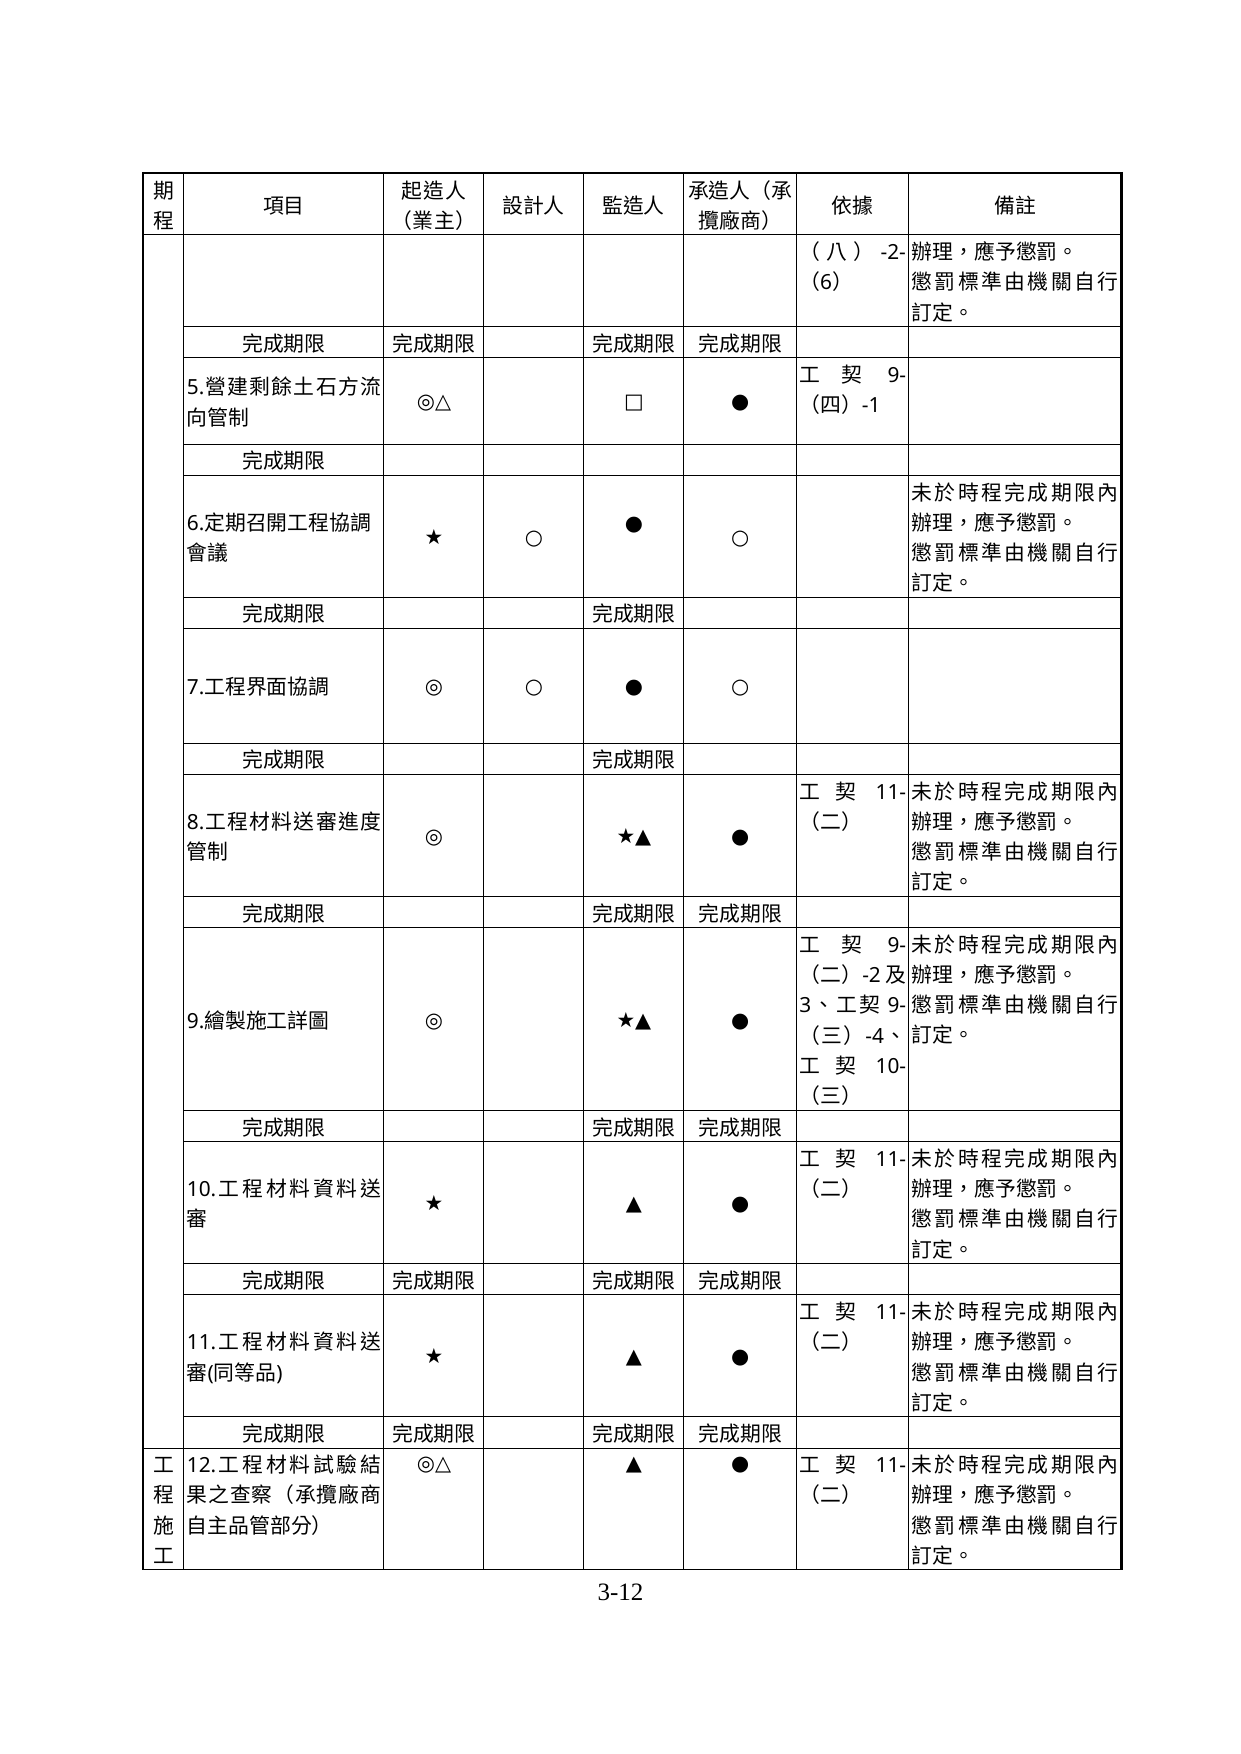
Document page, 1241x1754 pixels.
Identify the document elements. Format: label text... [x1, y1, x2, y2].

table_cell [384, 897, 483, 927]
table_cell 未於時程完成期限內辦理，應予懲罰。 懲罰標準由機關自行訂定。 [909, 928, 1120, 1110]
table_header 期程 [144, 174, 183, 234]
table_cell 未於時程完成期限內辦理，應予懲罰。 懲罰標準由機關自行訂定。 [909, 1142, 1120, 1263]
table_cell [384, 1111, 483, 1141]
table_cell [909, 598, 1120, 628]
table_cell 完成期限 [184, 1111, 383, 1141]
table_cell ◎△ [384, 1449, 483, 1569]
table_cell 完成期限 [384, 327, 483, 357]
table_cell [909, 445, 1120, 475]
table_cell [144, 235, 183, 1447]
table_header 監造人 [584, 174, 683, 234]
table_cell [797, 897, 908, 927]
table_cell 工契11-（二） [797, 1295, 908, 1416]
table_cell ● [684, 358, 796, 443]
table_cell 完成期限 [584, 598, 683, 628]
table_cell 完成期限 [584, 1417, 683, 1447]
table_cell ● [584, 629, 683, 743]
table_cell [384, 598, 483, 628]
table_cell [484, 1449, 583, 1569]
table_cell [797, 629, 908, 743]
table_cell 工契9-（二）-2及3、工契9-（三）-4、工契10-（三） [797, 928, 908, 1110]
table_header 起造人 （業主） [384, 174, 483, 234]
table_cell [909, 1417, 1120, 1447]
table_cell ◎△ [384, 358, 483, 443]
table_cell [909, 629, 1120, 743]
table_cell [909, 897, 1120, 927]
table_cell 完成期限 [184, 327, 383, 357]
table_cell [484, 744, 583, 774]
table_cell ★▲ [584, 928, 683, 1110]
table_cell ○ [684, 629, 796, 743]
table_cell 完成期限 [684, 327, 796, 357]
table_header 備註 [909, 174, 1120, 234]
table_cell ● [684, 775, 796, 896]
table_cell 完成期限 [584, 897, 683, 927]
table_cell □ [584, 358, 683, 443]
table_cell 工程施工 [144, 1449, 183, 1569]
table_cell 完成期限 [684, 1264, 796, 1294]
table_cell [797, 598, 908, 628]
table_cell [384, 744, 483, 774]
table_cell 7.工程界面協調 [184, 629, 383, 743]
table_cell [909, 358, 1120, 443]
table_cell 工契9-（四）-1 [797, 358, 908, 443]
table_cell [384, 445, 483, 475]
table_cell 9.繪製施工詳圖 [184, 928, 383, 1110]
table_cell ▲ [584, 1449, 683, 1569]
table_cell ▲ [584, 1142, 683, 1263]
table_cell （八）-2-（6） [797, 235, 908, 326]
table_cell ★ [384, 476, 483, 597]
table_cell 完成期限 [184, 897, 383, 927]
table_cell ◎ [384, 928, 483, 1110]
table_cell 6.定期召開工程協調 會議 [184, 476, 383, 597]
table_cell [909, 327, 1120, 357]
table_cell 完成期限 [684, 897, 796, 927]
table_cell [909, 1264, 1120, 1294]
table_cell [484, 775, 583, 896]
table_cell [909, 1111, 1120, 1141]
table_cell ● [684, 928, 796, 1110]
table_cell ● [684, 1295, 796, 1416]
table_cell 8.工程材料送審進度管制 [184, 775, 383, 896]
table_cell [797, 1264, 908, 1294]
table_cell [684, 445, 796, 475]
table_cell [909, 744, 1120, 774]
table_cell ○ [684, 476, 796, 597]
table_cell 完成期限 [184, 445, 383, 475]
table_cell 辦理，應予懲罰。 懲罰標準由機關自行訂定。 [909, 235, 1120, 326]
table_cell [484, 1417, 583, 1447]
table_cell 工契11-（二） [797, 1142, 908, 1263]
table_cell 未於時程完成期限內辦理，應予懲罰。 懲罰標準由機關自行訂定。 [909, 1449, 1120, 1569]
table_cell ★ [384, 1142, 483, 1263]
table_cell [797, 445, 908, 475]
table_cell [484, 598, 583, 628]
table_cell [184, 235, 383, 326]
table_header 承造人（承攬廠商） [684, 174, 796, 234]
table_cell 未於時程完成期限內辦理，應予懲罰。 懲罰標準由機關自行訂定。 [909, 775, 1120, 896]
table_cell [484, 445, 583, 475]
table_cell 完成期限 [184, 1417, 383, 1447]
table_cell 11.工程材料資料送審(同等品) [184, 1295, 383, 1416]
table_cell [484, 1295, 583, 1416]
table_header 依據 [797, 174, 908, 234]
table_cell [484, 928, 583, 1110]
table_cell ● [584, 476, 683, 597]
table_cell ○ [484, 629, 583, 743]
table_cell [484, 235, 583, 326]
table_cell [797, 744, 908, 774]
table_cell [684, 235, 796, 326]
table_cell [797, 1417, 908, 1447]
table_cell [484, 327, 583, 357]
table_cell 完成期限 [384, 1417, 483, 1447]
table_header 項目 [184, 174, 383, 234]
table_cell ○ [484, 476, 583, 597]
table_cell [684, 744, 796, 774]
table_cell [684, 598, 796, 628]
table_cell 工契11-（二） [797, 775, 908, 896]
table_cell 完成期限 [184, 1264, 383, 1294]
table_cell 未於時程完成期限內辦理，應予懲罰。 懲罰標準由機關自行訂定。 [909, 1295, 1120, 1416]
table_cell [484, 1142, 583, 1263]
table_cell [584, 445, 683, 475]
table_cell 完成期限 [584, 327, 683, 357]
table_cell 12.工程材料試驗結果之查察（承攬廠商自主品管部分） [184, 1449, 383, 1569]
table_cell [797, 327, 908, 357]
table_cell ◎ [384, 629, 483, 743]
table_cell ● [684, 1142, 796, 1263]
table_cell [484, 358, 583, 443]
table_cell 完成期限 [584, 1264, 683, 1294]
table_cell [584, 235, 683, 326]
table_cell 5.營建剩餘土石方流向管制 [184, 358, 383, 443]
table_cell [484, 897, 583, 927]
table_cell [384, 235, 483, 326]
table_cell ▲ [584, 1295, 683, 1416]
table_cell 完成期限 [684, 1417, 796, 1447]
table_cell 完成期限 [184, 598, 383, 628]
table_cell 完成期限 [684, 1111, 796, 1141]
table_cell 10.工程材料資料送審 [184, 1142, 383, 1263]
table_cell [797, 1111, 908, 1141]
table_cell 完成期限 [384, 1264, 483, 1294]
table_cell 工契11-（二） [797, 1449, 908, 1569]
table_cell 完成期限 [184, 744, 383, 774]
table_cell [484, 1264, 583, 1294]
table_cell ● [684, 1449, 796, 1569]
table_cell 完成期限 [584, 1111, 683, 1141]
table_cell [484, 1111, 583, 1141]
table_cell ★ [384, 1295, 483, 1416]
table_cell ★▲ [584, 775, 683, 896]
table_cell 未於時程完成期限內辦理，應予懲罰。 懲罰標準由機關自行訂定。 [909, 476, 1120, 597]
table_cell ◎ [384, 775, 483, 896]
table_header 設計人 [484, 174, 583, 234]
table_cell [797, 476, 908, 597]
table_cell 完成期限 [584, 744, 683, 774]
